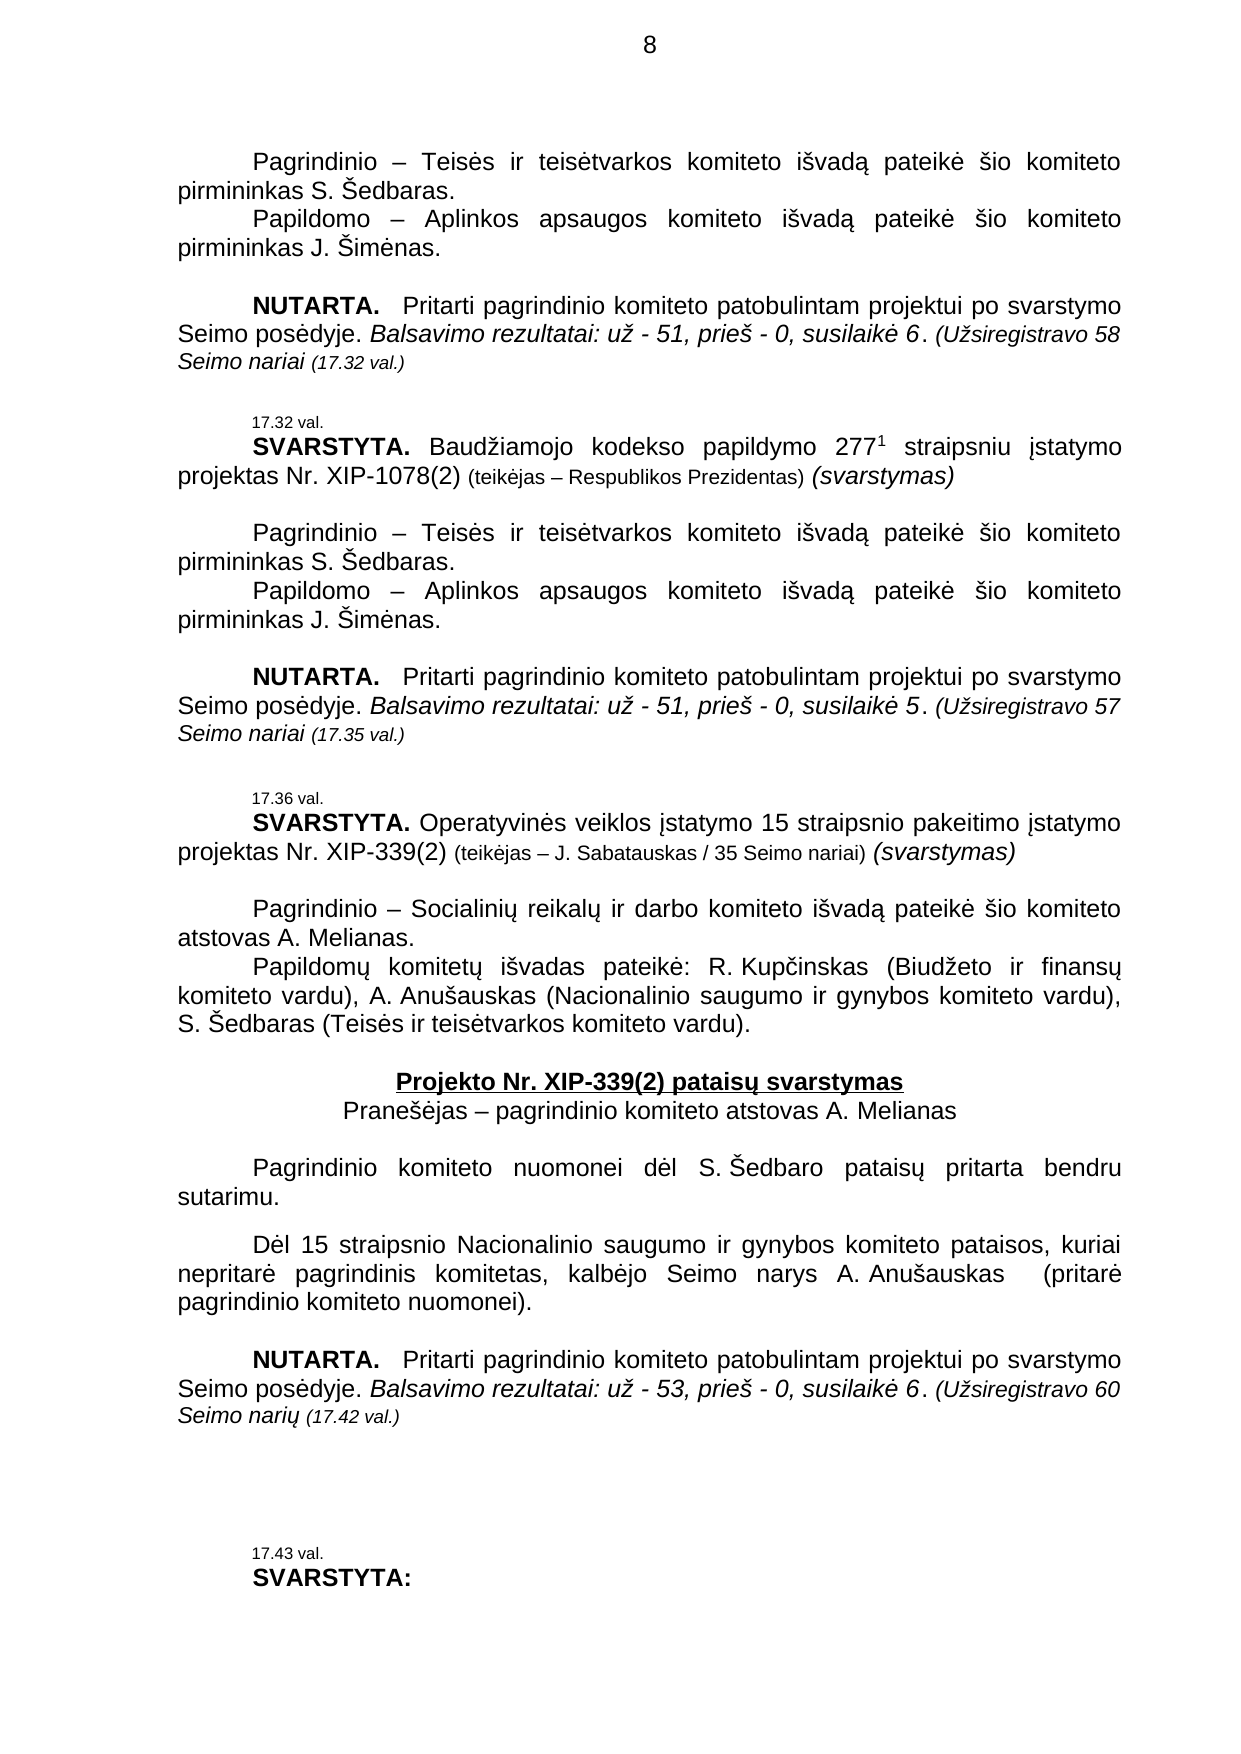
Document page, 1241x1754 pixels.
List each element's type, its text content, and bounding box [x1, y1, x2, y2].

text SVARSTYTA: [177, 1563, 1122, 1592]
text Pranešėjas – pagrindinio komiteto atstovas A. Melianas [177, 1096, 1122, 1124]
text 17.32 val. [177, 413, 1122, 432]
subtitle Projekto Nr. XIP-339(2) pataisų svarstymas [177, 1067, 1122, 1096]
text 17.36 val. [177, 789, 1122, 808]
text Dėl 15 straipsnio Nacionalinio saugumo ir gynybos komiteto pataisos, kuriai nepritarė pagrindinis komitetas, kalbėjo Seimo narys A. Anušauskas (pritarė pagrindinio komiteto nuomonei). [177, 1230, 1122, 1316]
text SVARSTYTA. Baudžiamojo kodekso papildymo 2771 straipsniu įstatymo projektas Nr. XIP-1078(2) (teikėjas – Respublikos Prezidentas) (svarstymas) [177, 432, 1122, 489]
text 17.43 val. [177, 1544, 1122, 1563]
text NUTARTA. Pritarti pagrindinio komiteto patobulintam projektui po svarstymo Seimo posėdyje. Balsavimo rezultatai: už - 51, prieš - 0, susilaikė 6. (Užsiregistravo 58 Seimo nariai (17.32 val.) [177, 291, 1122, 374]
text Pagrindinio – Teisės ir teisėtvarkos komiteto išvadą pateikė šio komiteto pirmininkas S. Šedbaras. [177, 518, 1122, 576]
text Papildomų komitetų išvadas pateikė: R. Kupčinskas (Biudžeto ir finansų komiteto vardu), A. Anušauskas (Nacionalinio saugumo ir gynybos komiteto vardu), S. Šedbaras (Teisės ir teisėtvarkos komiteto vardu). [177, 952, 1122, 1038]
text SVARSTYTA. Operatyvinės veiklos įstatymo 15 straipsnio pakeitimo įstatymo projektas Nr. XIP-339(2) (teikėjas – J. Sabatauskas / 35 Seimo nariai) (svarstymas) [177, 808, 1122, 866]
text NUTARTA. Pritarti pagrindinio komiteto patobulintam projektui po svarstymo Seimo posėdyje. Balsavimo rezultatai: už - 53, prieš - 0, susilaikė 6. (Užsiregistravo 60 Seimo narių (17.42 val.) [177, 1345, 1122, 1429]
text NUTARTA. Pritarti pagrindinio komiteto patobulintam projektui po svarstymo Seimo posėdyje. Balsavimo rezultatai: už - 51, prieš - 0, susilaikė 5. (Užsiregistravo 57 Seimo nariai (17.35 val.) [177, 662, 1122, 746]
text Pagrindinio komiteto nuomonei dėl S. Šedbaro pataisų pritarta bendru sutarimu. [177, 1153, 1122, 1211]
text Pagrindinio – Teisės ir teisėtvarkos komiteto išvadą pateikė šio komiteto pirmininkas S. Šedbaras. [177, 147, 1122, 204]
text Papildomo – Aplinkos apsaugos komiteto išvadą pateikė šio komiteto pirmininkas J. Šimėnas. [177, 204, 1122, 262]
text Pagrindinio – Socialinių reikalų ir darbo komiteto išvadą pateikė šio komiteto atstovas A. Melianas. [177, 894, 1122, 952]
text Papildomo – Aplinkos apsaugos komiteto išvadą pateikė šio komiteto pirmininkas J. Šimėnas. [177, 576, 1122, 633]
